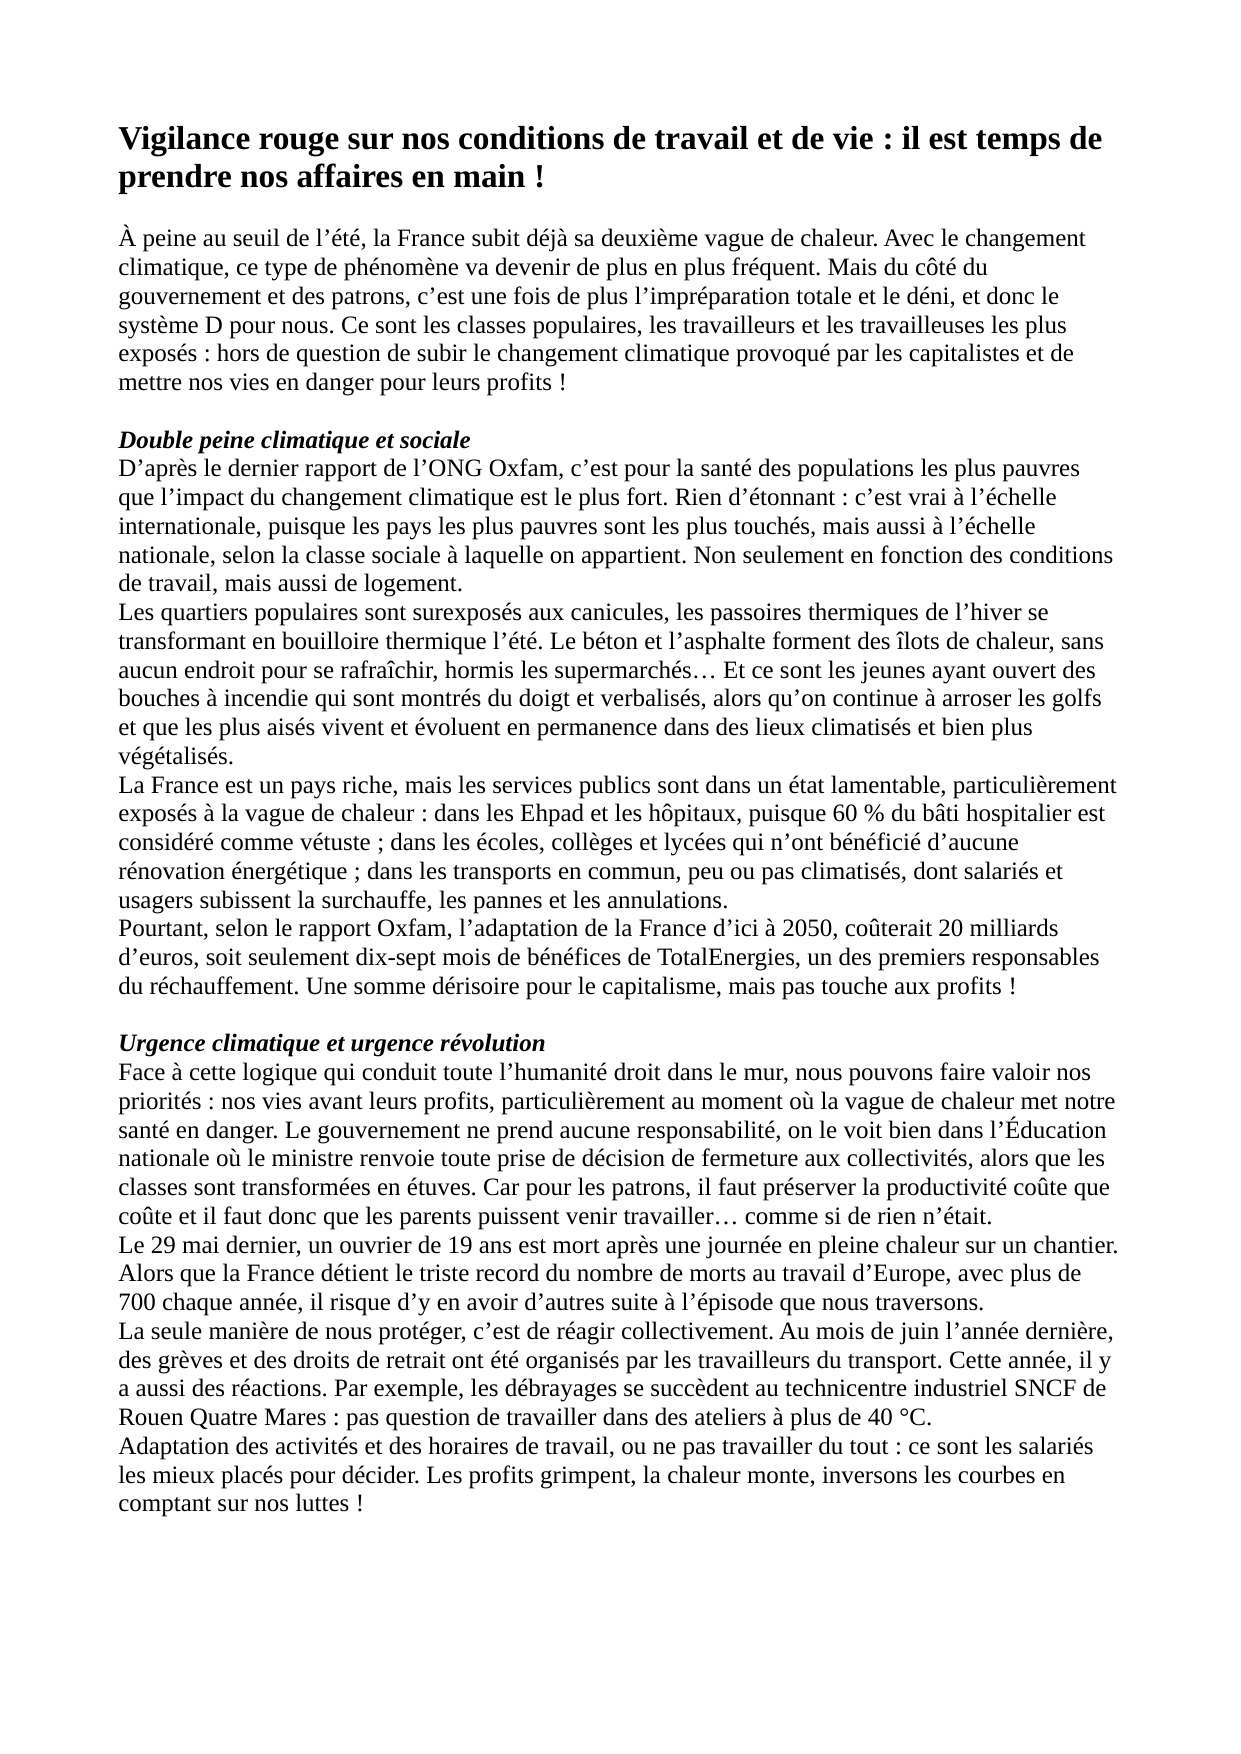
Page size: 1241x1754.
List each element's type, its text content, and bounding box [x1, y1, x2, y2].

text À peine au seuil de l’été, la France subit déjà sa deuxième vague de chaleur. Avec le changement climatique, ce type de phénomène va devenir de plus en plus fréquent. Mais du côté du gouvernement et des patrons, c’est une fois de plus l’impréparation totale et le déni, et donc le système D pour nous. Ce sont les classes populaires, les travailleurs et les travailleuses les plus exposés : hors de question de subir le changement climatique provoqué par les capitalistes et de mettre nos vies en danger pour leurs profits ! [118, 223, 1122, 396]
text Face à cette logique qui conduit toute l’humanité droit dans le mur, nous pouvons faire valoir nos priorités : nos vies avant leurs profits, particulièrement au moment où la vague de chaleur met notre santé en danger. Le gouvernement ne prend aucune responsabilité, on le voit bien dans l’Éducation nationale où le ministre renvoie toute prise de décision de fermeture aux collectivités, alors que les classes sont transformées en étuves. Car pour les patrons, il faut préserver la productivité coûte que coûte et il faut donc que les parents puissent venir travailler… comme si de rien n’était. [118, 1057, 1122, 1230]
text D’après le dernier rapport de l’ONG Oxfam, c’est pour la santé des populations les plus pauvres que l’impact du changement climatique est le plus fort. Rien d’étonnant : c’est vrai à l’échelle internationale, puisque les pays les plus pauvres sont les plus touchés, mais aussi à l’échelle nationale, selon la classe sociale à laquelle on appartient. Non seulement en fonction des conditions de travail, mais aussi de logement. [118, 453, 1122, 597]
text La seule manière de nous protéger, c’est de réagir collectivement. Au mois de juin l’année dernière, des grèves et des droits de retrait ont été organisés par les travailleurs du transport. Cette année, il y a aussi des réactions. Par exemple, les débrayages se succèdent au technicentre industriel SNCF de Rouen Quatre Mares : pas question de travailler dans des ateliers à plus de 40 °C. [118, 1316, 1122, 1431]
text La France est un pays riche, mais les services publics sont dans un état lamentable, particulièrement exposés à la vague de chaleur : dans les Ehpad et les hôpitaux, puisque 60 % du bâti hospitalier est considéré comme vétuste ; dans les écoles, collèges et lycées qui n’ont bénéficié d’aucune rénovation énergétique ; dans les transports en commun, peu ou pas climatisés, dont salariés et usagers subissent la surchauffe, les pannes et les annulations. [118, 770, 1122, 913]
text Le 29 mai dernier, un ouvrier de 19 ans est mort après une journée en pleine chaleur sur un chantier. Alors que la France détient le triste record du nombre de morts au travail d’Europe, avec plus de 700 chaque année, il risque d’y en avoir d’autres suite à l’épisode que nous traversons. [118, 1230, 1122, 1316]
text Double peine climatique et sociale [118, 425, 1122, 453]
text Vigilance rouge sur nos conditions de travail et de vie : il est temps de prendre nos affaires en main ! [118, 118, 1122, 195]
text Les quartiers populaires sont surexposés aux canicules, les passoires thermiques de l’hiver se transformant en bouilloire thermique l’été. Le béton et l’asphalte forment des îlots de chaleur, sans aucun endroit pour se rafraîchir, hormis les supermarchés… Et ce sont les jeunes ayant ouvert des bouches à incendie qui sont montrés du doigt et verbalisés, alors qu’on continue à arroser les golfs et que les plus aisés vivent et évoluent en permanence dans des lieux climatisés et bien plus végétalisés. [118, 597, 1122, 770]
text Pourtant, selon le rapport Oxfam, l’adaptation de la France d’ici à 2050, coûterait 20 milliards d’euros, soit seulement dix-sept mois de bénéfices de TotalEnergies, un des premiers responsables du réchauffement. Une somme dérisoire pour le capitalisme, mais pas touche aux profits ! [118, 913, 1122, 1000]
text Adaptation des activités et des horaires de travail, ou ne pas travailler du tout : ce sont les salariés les mieux placés pour décider. Les profits grimpent, la chaleur monte, inversons les courbes en comptant sur nos luttes ! [118, 1431, 1122, 1517]
text Urgence climatique et urgence révolution [118, 1028, 1122, 1057]
